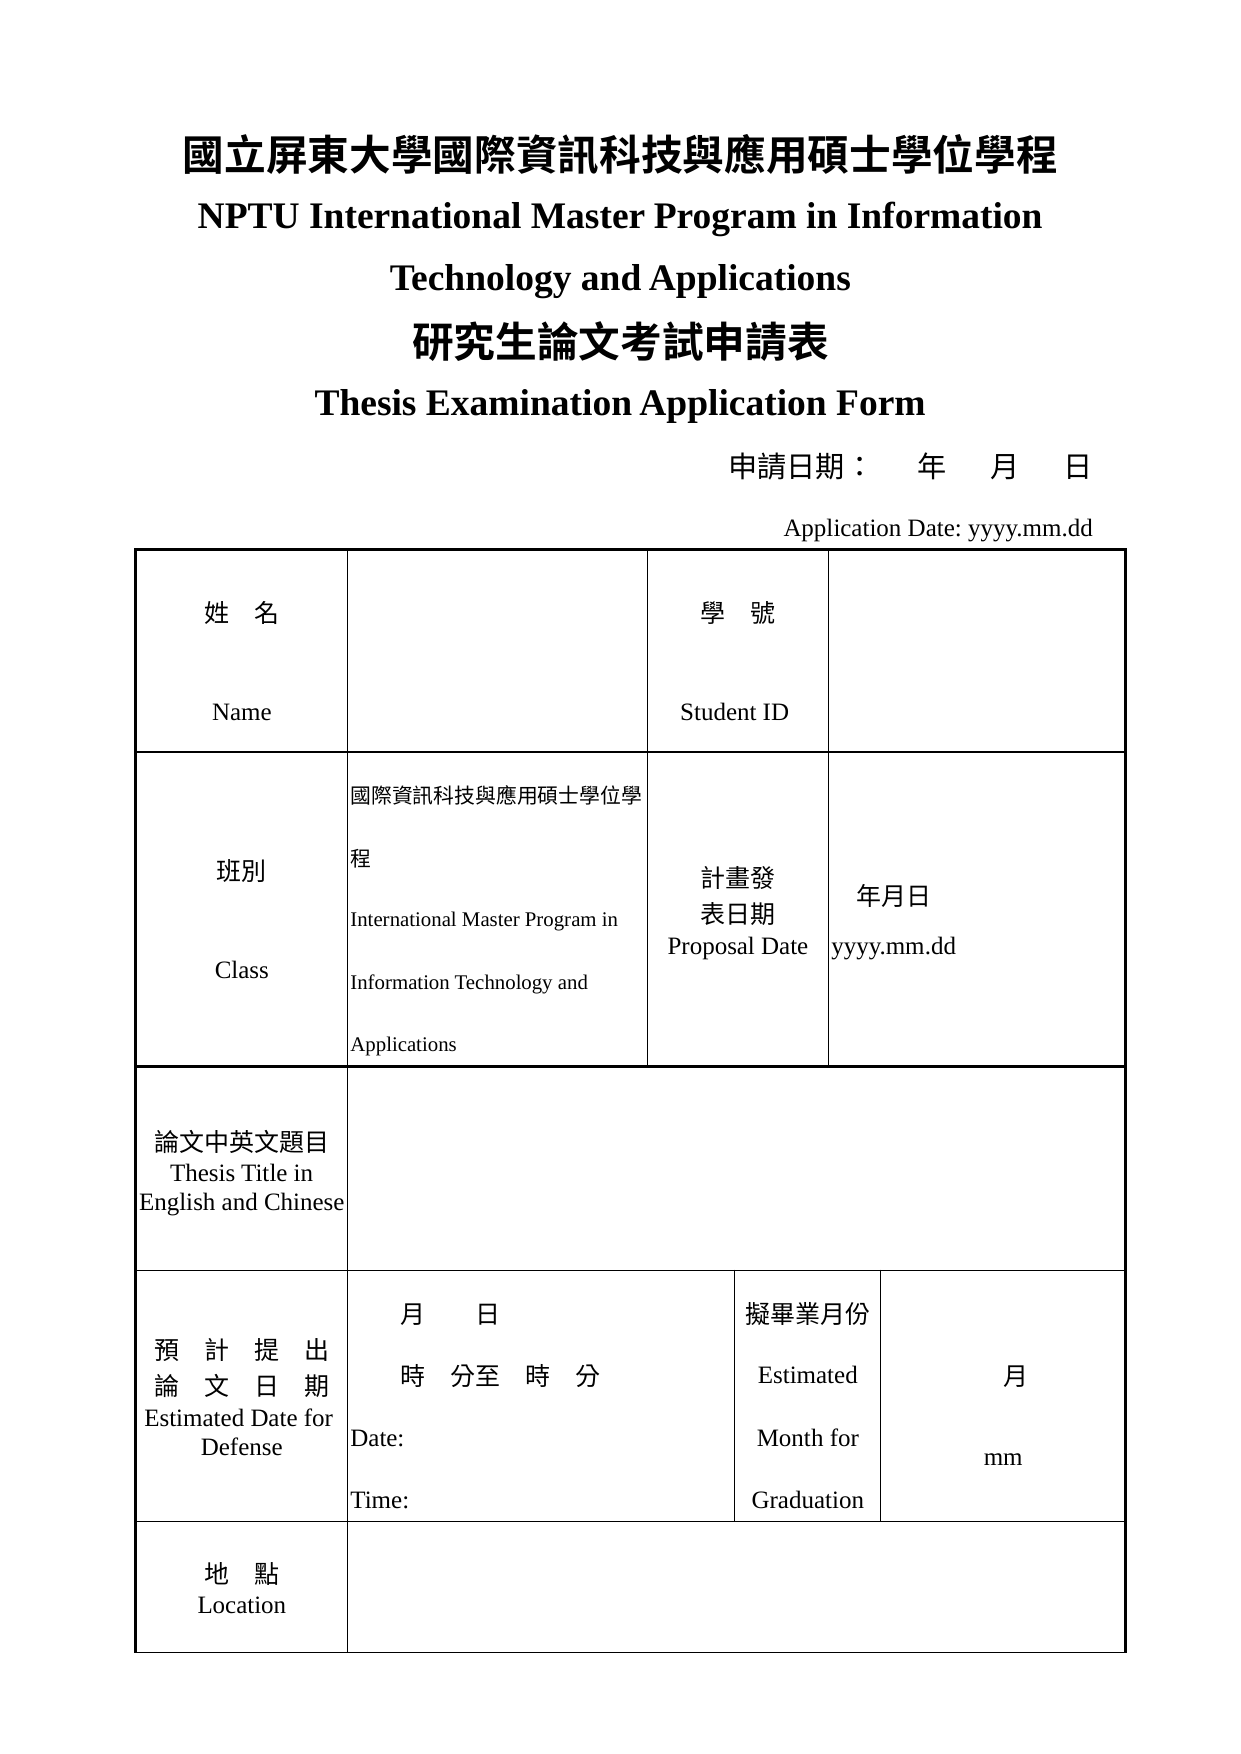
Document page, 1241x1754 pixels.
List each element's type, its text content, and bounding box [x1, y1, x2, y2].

table_cell 班別 Class [137, 753, 347, 1065]
table_header 姓 名 Name [137, 551, 347, 751]
table_cell 年月日 yyyy.mm.dd [829, 753, 1124, 1065]
table_header [348, 551, 647, 751]
text 研究生論文考試申請表 [148, 298, 1092, 361]
table_cell [348, 1522, 1124, 1652]
table_cell 國際資訊科技與應用碩士學位學程 International Master Program in Information Technology and Applications [348, 753, 647, 1065]
text Thesis Examination Application Form [148, 361, 1092, 423]
table_cell 論文中英文題目 Thesis Title in English and Chinese [137, 1068, 347, 1269]
text Application Date: yyyy.mm.dd [148, 486, 1092, 548]
text NPTU International Master Program in Information Technology and Applications [148, 173, 1092, 298]
table_cell 地 點 Location [137, 1522, 347, 1652]
table_cell [348, 1068, 1124, 1269]
text 申請日期： 年 月 日 [148, 423, 1092, 486]
table_cell 預 計 提 出 論 文 日 期 Estimated Date for Defense [137, 1271, 347, 1521]
text 國立屏東大學國際資訊科技與應用碩士學位學程 [148, 111, 1092, 173]
table_header [829, 551, 1124, 751]
table_cell 擬畢業月份 Estimated Month for Graduation [735, 1271, 880, 1521]
table_cell 計畫發 表日期 Proposal Date [648, 753, 828, 1065]
table_cell 月 mm [881, 1271, 1124, 1521]
table_header 學 號 Student ID [648, 551, 828, 751]
table_cell 月 日 時 分至 時 分 Date: Time: [348, 1271, 734, 1521]
